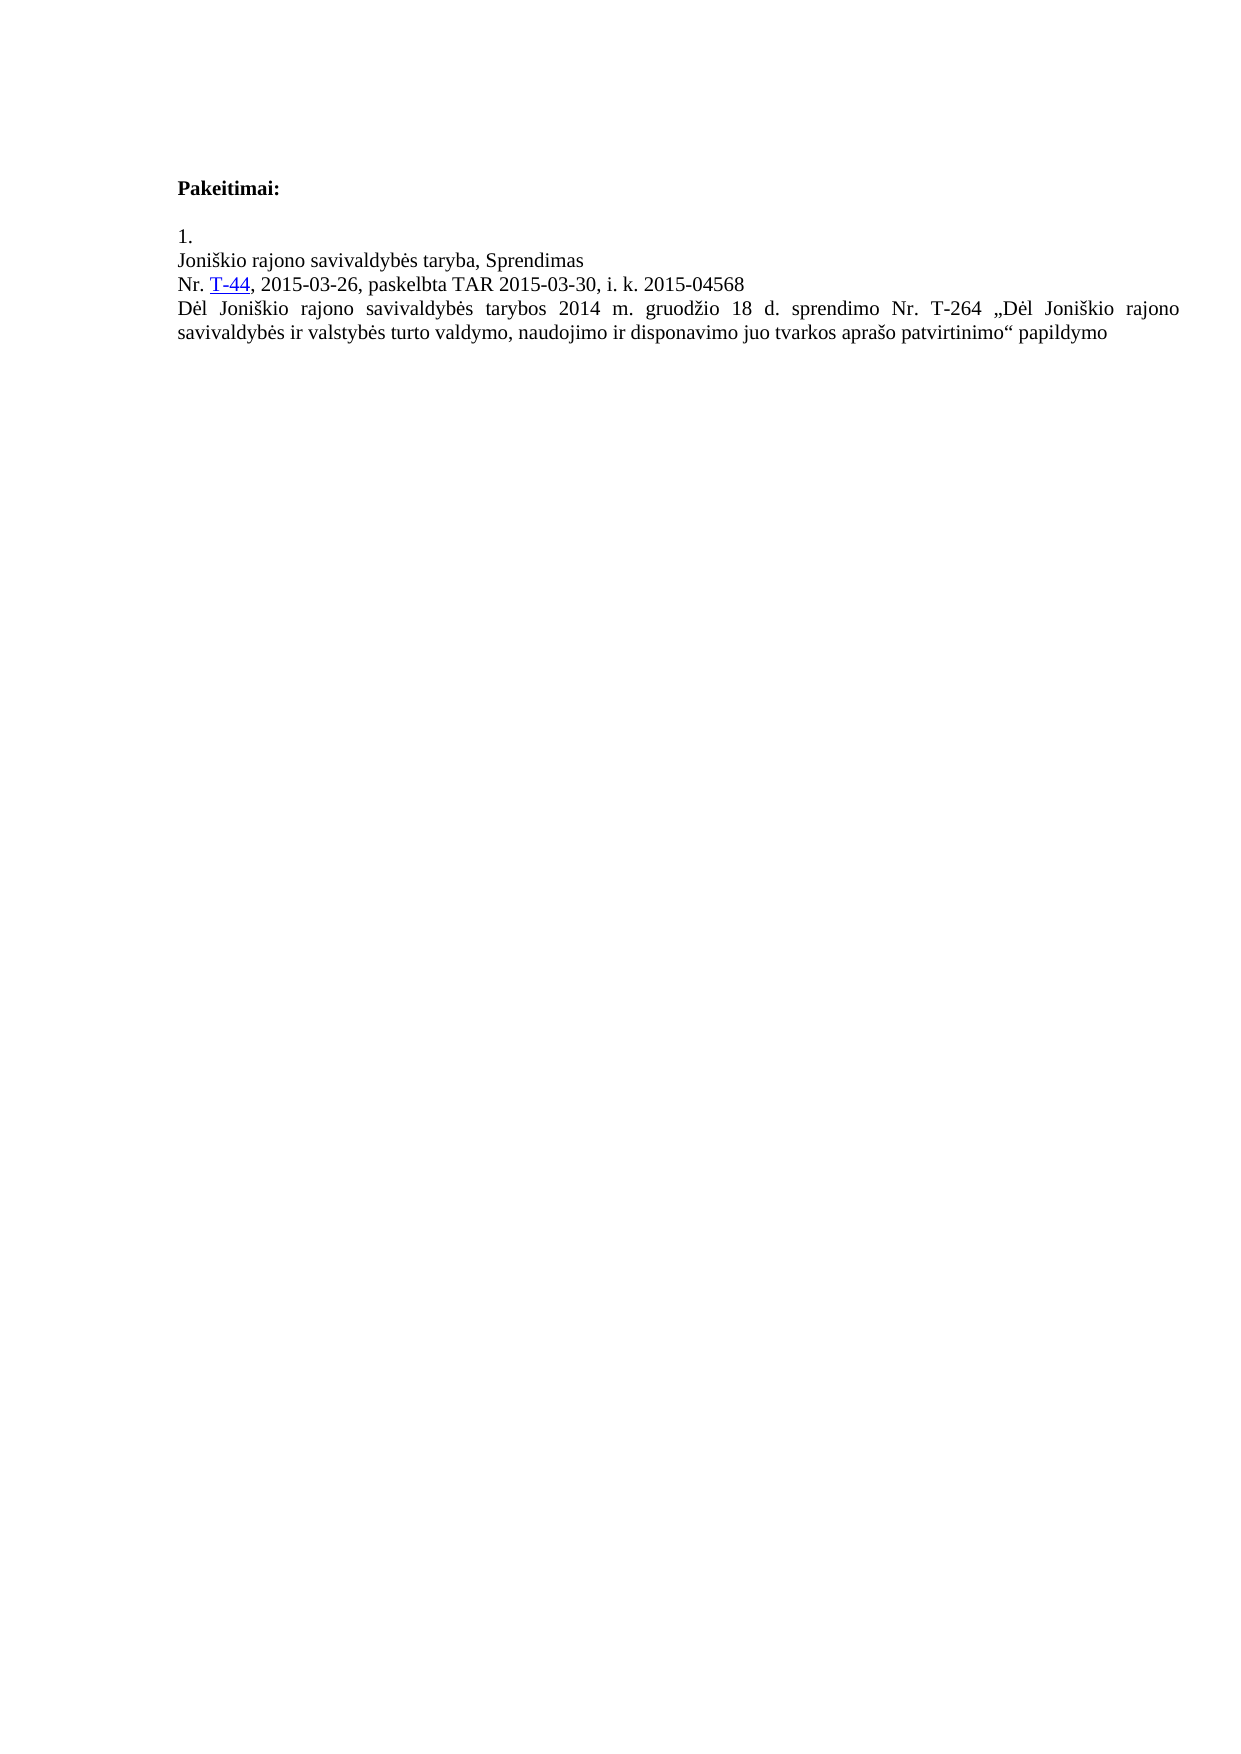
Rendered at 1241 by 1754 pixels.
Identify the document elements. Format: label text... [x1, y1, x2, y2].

text 1. [177, 224, 1181, 248]
text Pakeitimai: [177, 176, 1181, 199]
text Dėl Joniškio rajono savivaldybės tarybos 2014 m. gruodžio 18 d. sprendimo Nr. T-264 „Dėl Joniškio rajono savivaldybės ir valstybės turto valdymo, naudojimo ir disponavimo juo tvarkos aprašo patvirtinimo“ papildymo [177, 296, 1181, 344]
text Nr. T-44, 2015-03-26, paskelbta TAR 2015-03-30, i. k. 2015-04568 [177, 272, 1181, 296]
text Joniškio rajono savivaldybės taryba, Sprendimas [177, 248, 1181, 272]
